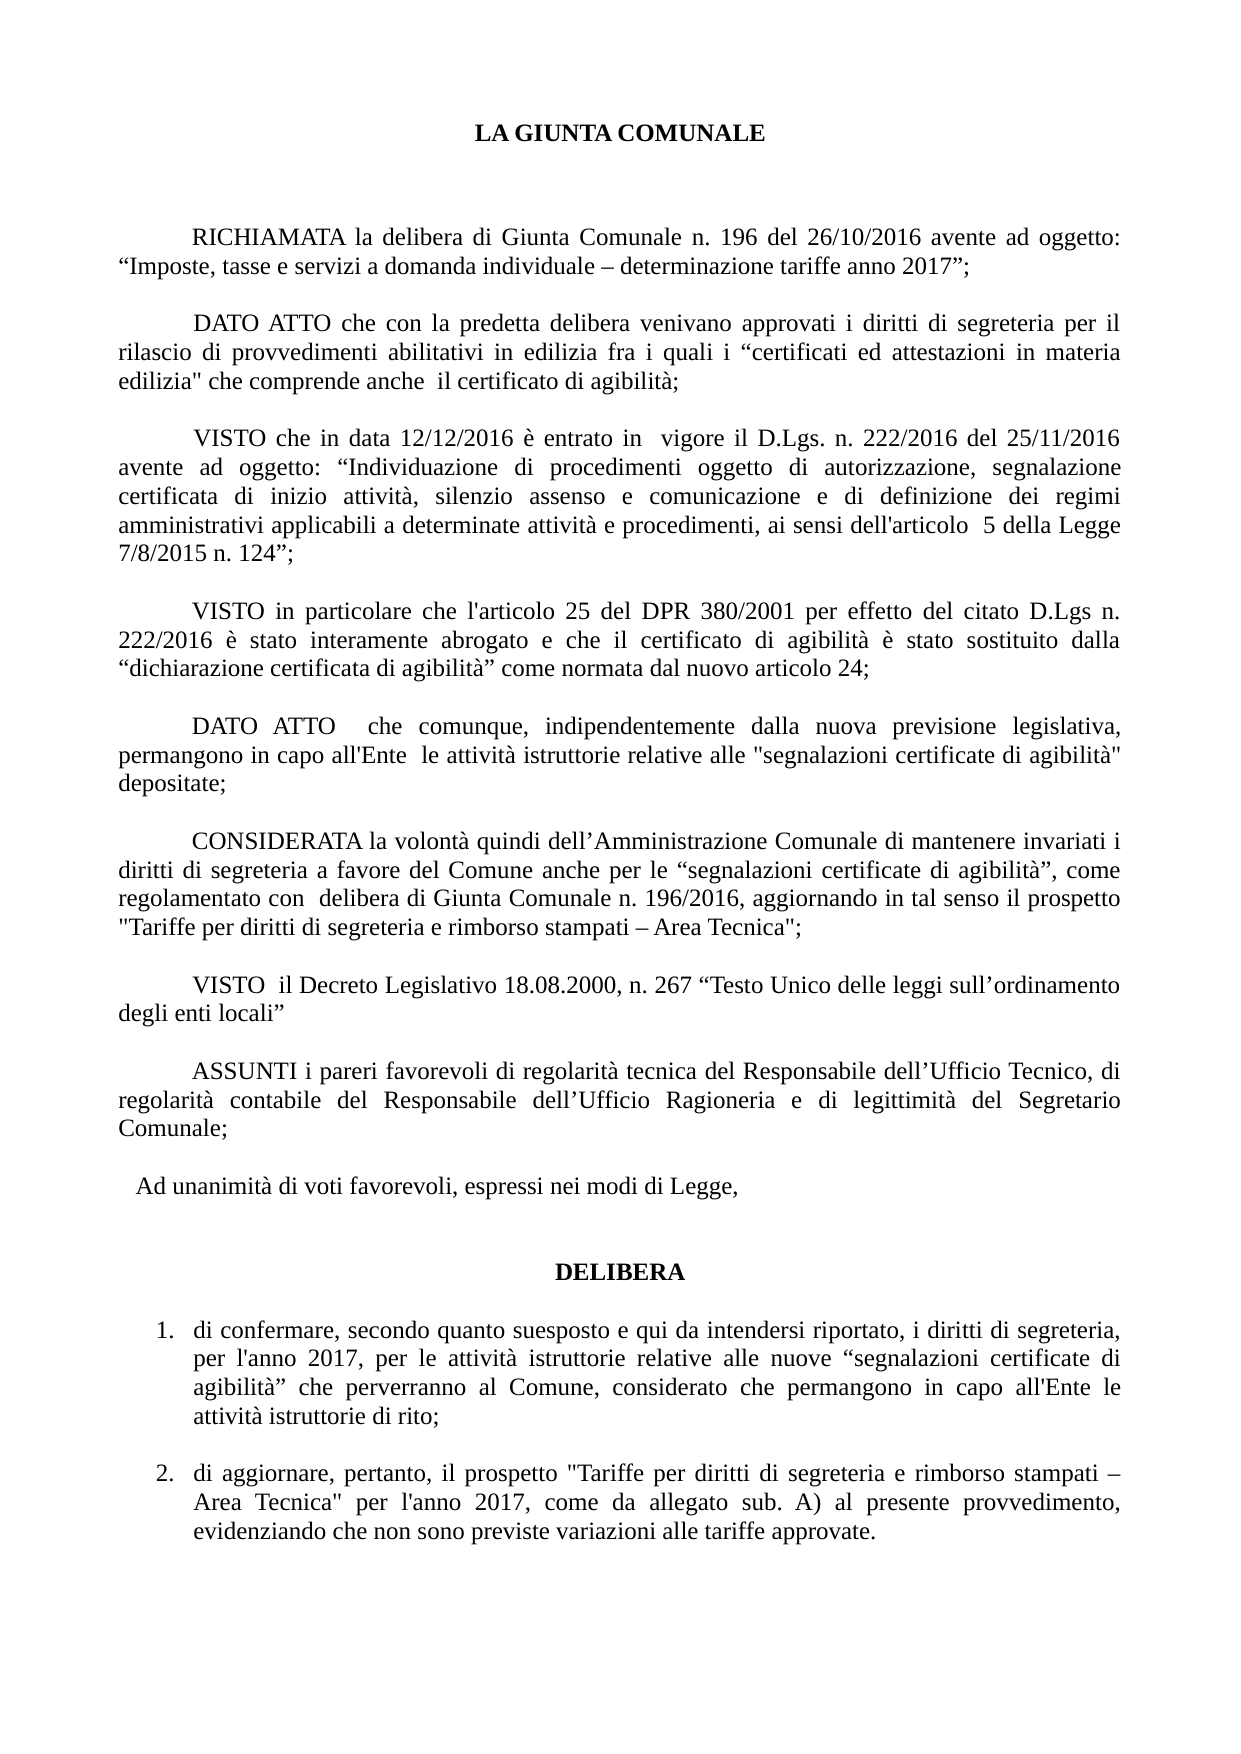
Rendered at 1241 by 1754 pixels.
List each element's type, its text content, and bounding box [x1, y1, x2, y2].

list di confermare, secondo quanto suesposto e qui da intendersi riportato, i diritti di segreteria, per l'anno 2017, per le attività istruttorie relative alle nuove “segnalazioni certificate di agibilità” che perverranno al Comune, considerato che permangono in capo all'Ente le attività istruttorie di rito; [156, 1315, 1122, 1430]
text VISTO che in data 12/12/2016 è entrato in vigore il D.Lgs. n. 222/2016 del 25/11/2016 avente ad oggetto: “Individuazione di procedimenti oggetto di autorizzazione, segnalazione certificata di inizio attività, silenzio assenso e comunicazione e di definizione dei regimi amministrativi applicabili a determinate attività e procedimenti, ai sensi dell'articolo 5 della Legge 7/8/2015 n. 124”; [118, 423, 1122, 567]
text ASSUNTI i pareri favorevoli di regolarità tecnica del Responsabile dell’Ufficio Tecnico, di regolarità contabile del Responsabile dell’Ufficio Ragioneria e di legittimità del Segretario Comunale; [118, 1056, 1122, 1142]
title LA GIUNTA COMUNALE [117, 118, 1122, 147]
text VISTO in particolare che l'articolo 25 del DPR 380/2001 per effetto del citato D.Lgs n. 222/2016 è stato interamente abrogato e che il certificato di agibilità è stato sostituito dalla “dichiarazione certificata di agibilità” come normata dal nuovo articolo 24; [118, 596, 1122, 682]
text DELIBERA [118, 1257, 1122, 1286]
list di aggiornare, pertanto, il prospetto "Tariffe per diritti di segreteria e rimborso stampati – Area Tecnica" per l'anno 2017, come da allegato sub. A) al presente provvedimento, evidenziando che non sono previste variazioni alle tariffe approvate. [156, 1458, 1122, 1545]
text Ad unanimità di voti favorevoli, espressi nei modi di Legge, [118, 1171, 1122, 1200]
text DATO ATTO che con la predetta delibera venivano approvati i diritti di segreteria per il rilascio di provvedimenti abilitativi in edilizia fra i quali i “certificati ed attestazioni in materia edilizia" che comprende anche il certificato di agibilità; [118, 308, 1122, 395]
text CONSIDERATA la volontà quindi dell’Amministrazione Comunale di mantenere invariati i diritti di segreteria a favore del Comune anche per le “segnalazioni certificate di agibilità”, come regolamentato con delibera di Giunta Comunale n. 196/2016, aggiornando in tal senso il prospetto "Tariffe per diritti di segreteria e rimborso stampati – Area Tecnica"; [118, 826, 1122, 941]
text DATO ATTO che comunque, indipendentemente dalla nuova previsione legislativa, permangono in capo all'Ente le attività istruttorie relative alle "segnalazioni certificate di agibilità" depositate; [118, 711, 1122, 797]
text VISTO il Decreto Legislativo 18.08.2000, n. 267 “Testo Unico delle leggi sull’ordinamento degli enti locali” [118, 970, 1122, 1027]
text RICHIAMATA la delibera di Giunta Comunale n. 196 del 26/10/2016 avente ad oggetto: “Imposte, tasse e servizi a domanda individuale – determinazione tariffe anno 2017”; [118, 222, 1122, 280]
